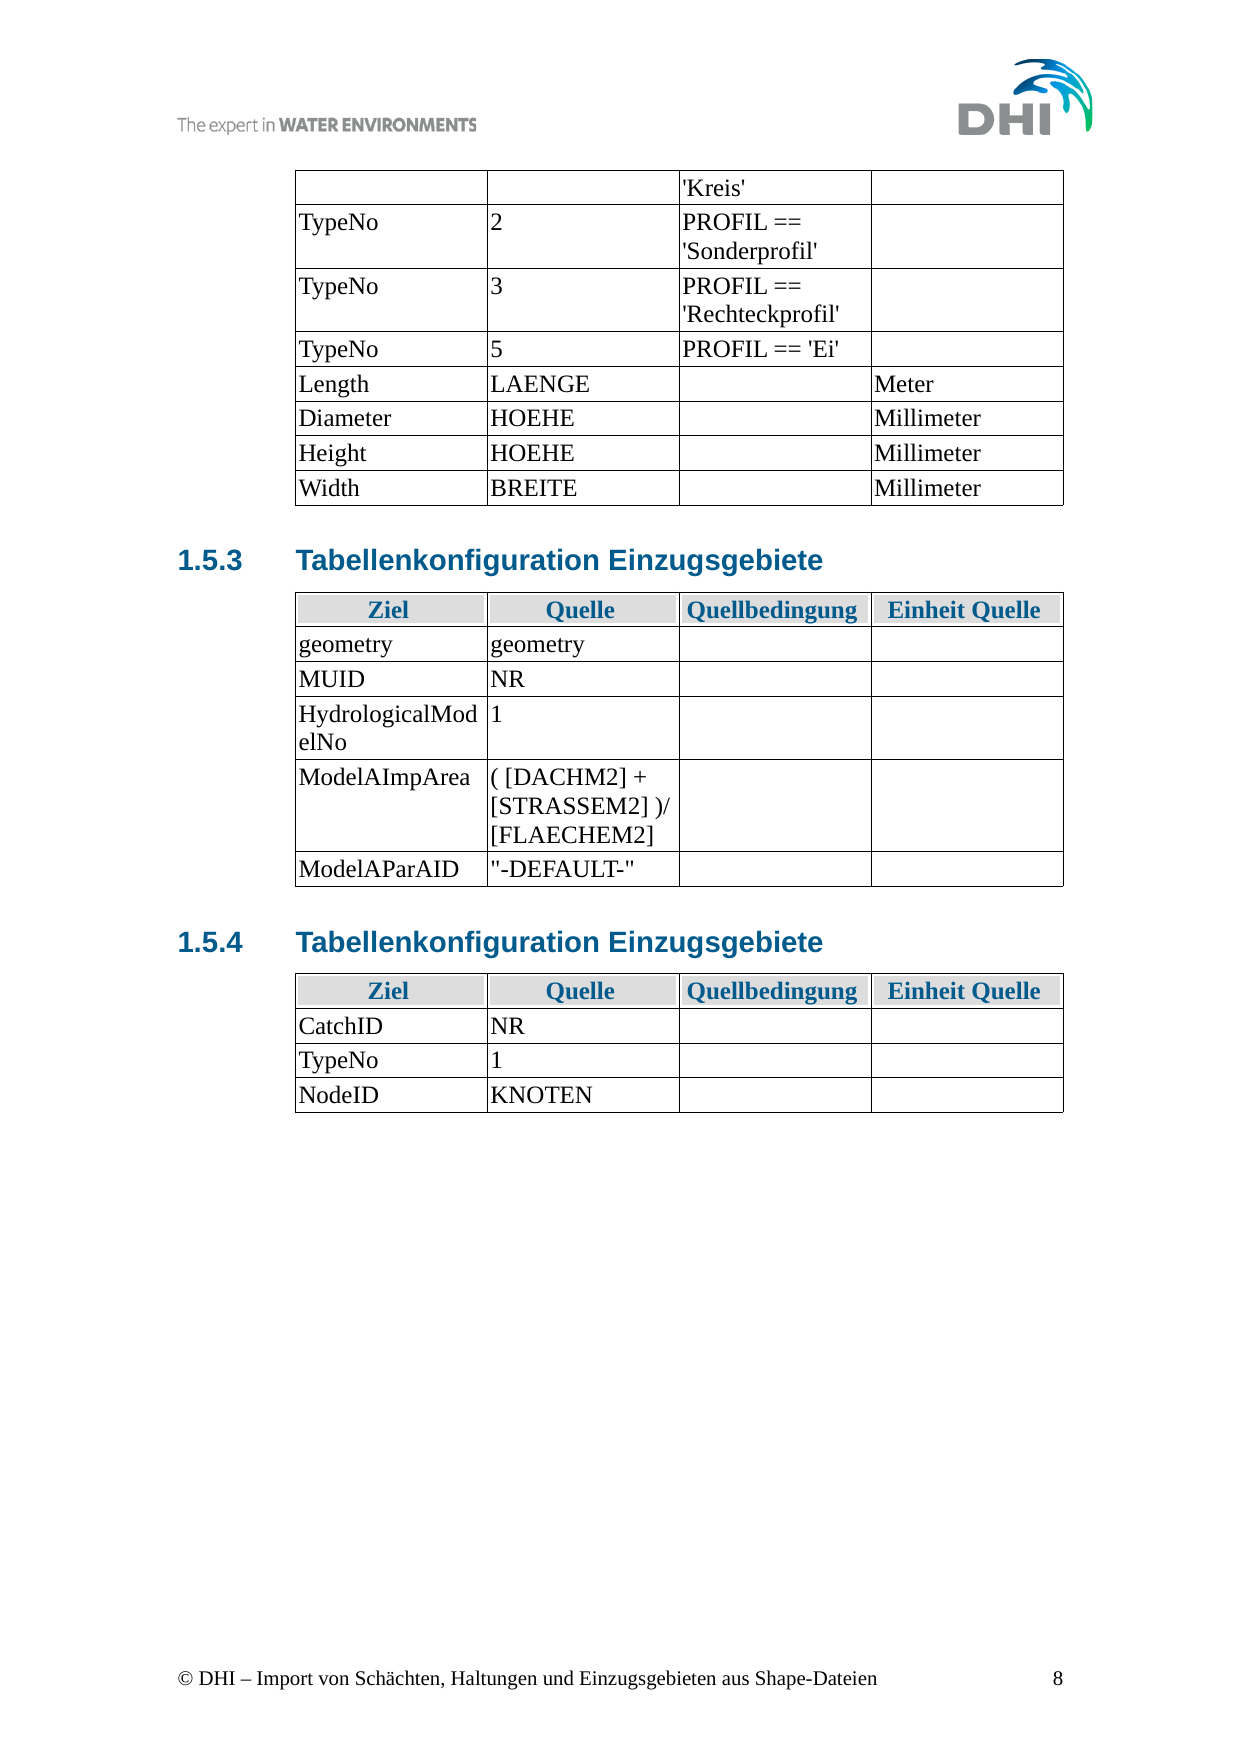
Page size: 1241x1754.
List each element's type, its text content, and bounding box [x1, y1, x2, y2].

table_header Quelle [488, 974, 679, 1008]
table_cell [872, 205, 1063, 268]
table_cell PROFIL == 'Sonderprofil' [680, 205, 871, 268]
table_cell HydrologicalModelNo [296, 697, 487, 759]
table_cell 1 [488, 697, 679, 759]
table_cell NR [488, 662, 679, 696]
table_cell [680, 697, 871, 759]
table_cell [872, 1078, 1063, 1112]
table_cell ModelAImpArea [296, 760, 487, 851]
table_cell [680, 402, 871, 435]
table_header Ziel [296, 593, 487, 626]
table_header Quelle [488, 593, 679, 626]
table_cell 2 [488, 205, 679, 268]
table_cell PROFIL == 'Rechteckprofil' [680, 269, 871, 331]
table_cell [872, 662, 1063, 696]
table_cell [680, 367, 871, 401]
table_cell Meter [872, 367, 1063, 401]
table_header Quellbedingung [680, 974, 871, 1008]
table_cell TypeNo [296, 1044, 487, 1077]
table_cell KNOTEN [488, 1078, 679, 1112]
table_cell NodeID [296, 1078, 487, 1112]
table_cell Width [296, 471, 487, 504]
table_header Einheit Quelle [872, 974, 1063, 1008]
subtitle Tabellenkonfiguration Einzugsgebiete [177, 924, 1063, 958]
table_cell [680, 627, 871, 661]
table_cell ModelAParAID [296, 852, 487, 886]
table_cell BREITE [488, 471, 679, 504]
table_cell HOEHE [488, 402, 679, 435]
table_cell NR [488, 1009, 679, 1042]
table_cell Millimeter [872, 436, 1063, 470]
table_cell [872, 760, 1063, 851]
table_cell TypeNo [296, 332, 487, 366]
table_cell PROFIL == 'Ei' [680, 332, 871, 366]
table_cell [488, 171, 679, 204]
table_cell Millimeter [872, 471, 1063, 504]
table_cell [680, 436, 871, 470]
table_cell [680, 1078, 871, 1112]
table_header Ziel [296, 974, 487, 1008]
table_cell HOEHE [488, 436, 679, 470]
table_cell LAENGE [488, 367, 679, 401]
table_cell geometry [296, 627, 487, 661]
table_cell [296, 171, 487, 204]
table_cell [872, 1044, 1063, 1077]
table_cell [680, 1044, 871, 1077]
picture [958, 59, 1093, 135]
table_cell Diameter [296, 402, 487, 435]
table_cell 1 [488, 1044, 679, 1077]
table_cell [872, 269, 1063, 331]
table_cell [872, 852, 1063, 886]
table_cell [680, 662, 871, 696]
table_cell [872, 1009, 1063, 1042]
table_cell [872, 697, 1063, 759]
table_cell TypeNo [296, 205, 487, 268]
table_cell [680, 471, 871, 504]
table_cell MUID [296, 662, 487, 696]
table_cell [872, 332, 1063, 366]
table_cell [872, 627, 1063, 661]
table_cell geometry [488, 627, 679, 661]
table_cell Millimeter [872, 402, 1063, 435]
table_cell Height [296, 436, 487, 470]
table_header Quellbedingung [680, 593, 871, 626]
table_cell [680, 760, 871, 851]
table_cell [872, 171, 1063, 204]
table_cell 3 [488, 269, 679, 331]
table_cell [680, 1009, 871, 1042]
table_cell [680, 852, 871, 886]
table_cell Length [296, 367, 487, 401]
table_cell ( [DACHM2] + [STRASSEM2] )/ [FLAECHEM2] [488, 760, 679, 851]
subtitle Tabellenkonfiguration Einzugsgebiete [177, 543, 1063, 577]
table_cell "-DEFAULT-" [488, 852, 679, 886]
picture [177, 117, 477, 135]
table_header Einheit Quelle [872, 593, 1063, 626]
table_cell CatchID [296, 1009, 487, 1042]
table_cell 5 [488, 332, 679, 366]
table_cell TypeNo [296, 269, 487, 331]
table_cell 'Kreis' [680, 171, 871, 204]
